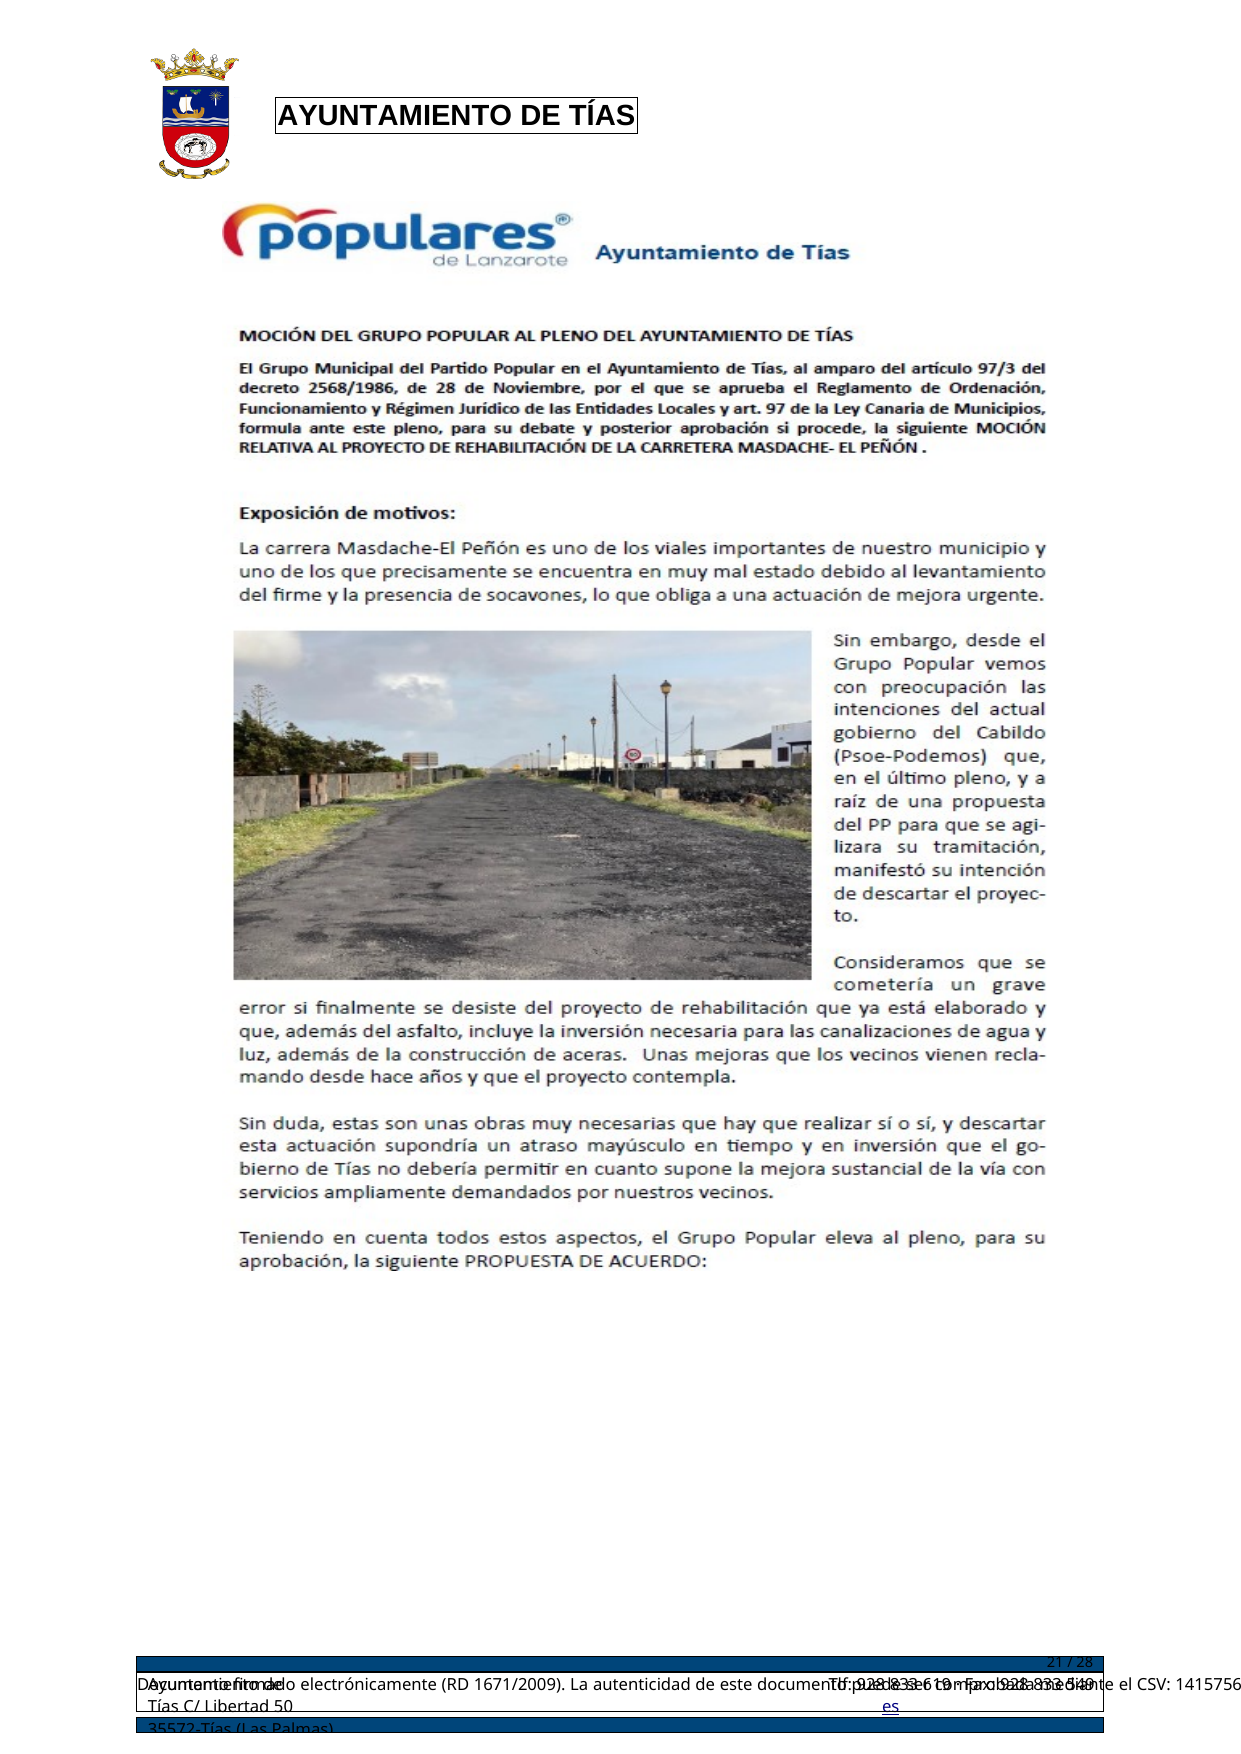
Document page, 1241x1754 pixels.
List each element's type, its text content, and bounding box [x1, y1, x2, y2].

picture [222, 201, 1047, 1271]
picture [150, 48, 241, 179]
text 21 / 28 [135, 1652, 1093, 1672]
